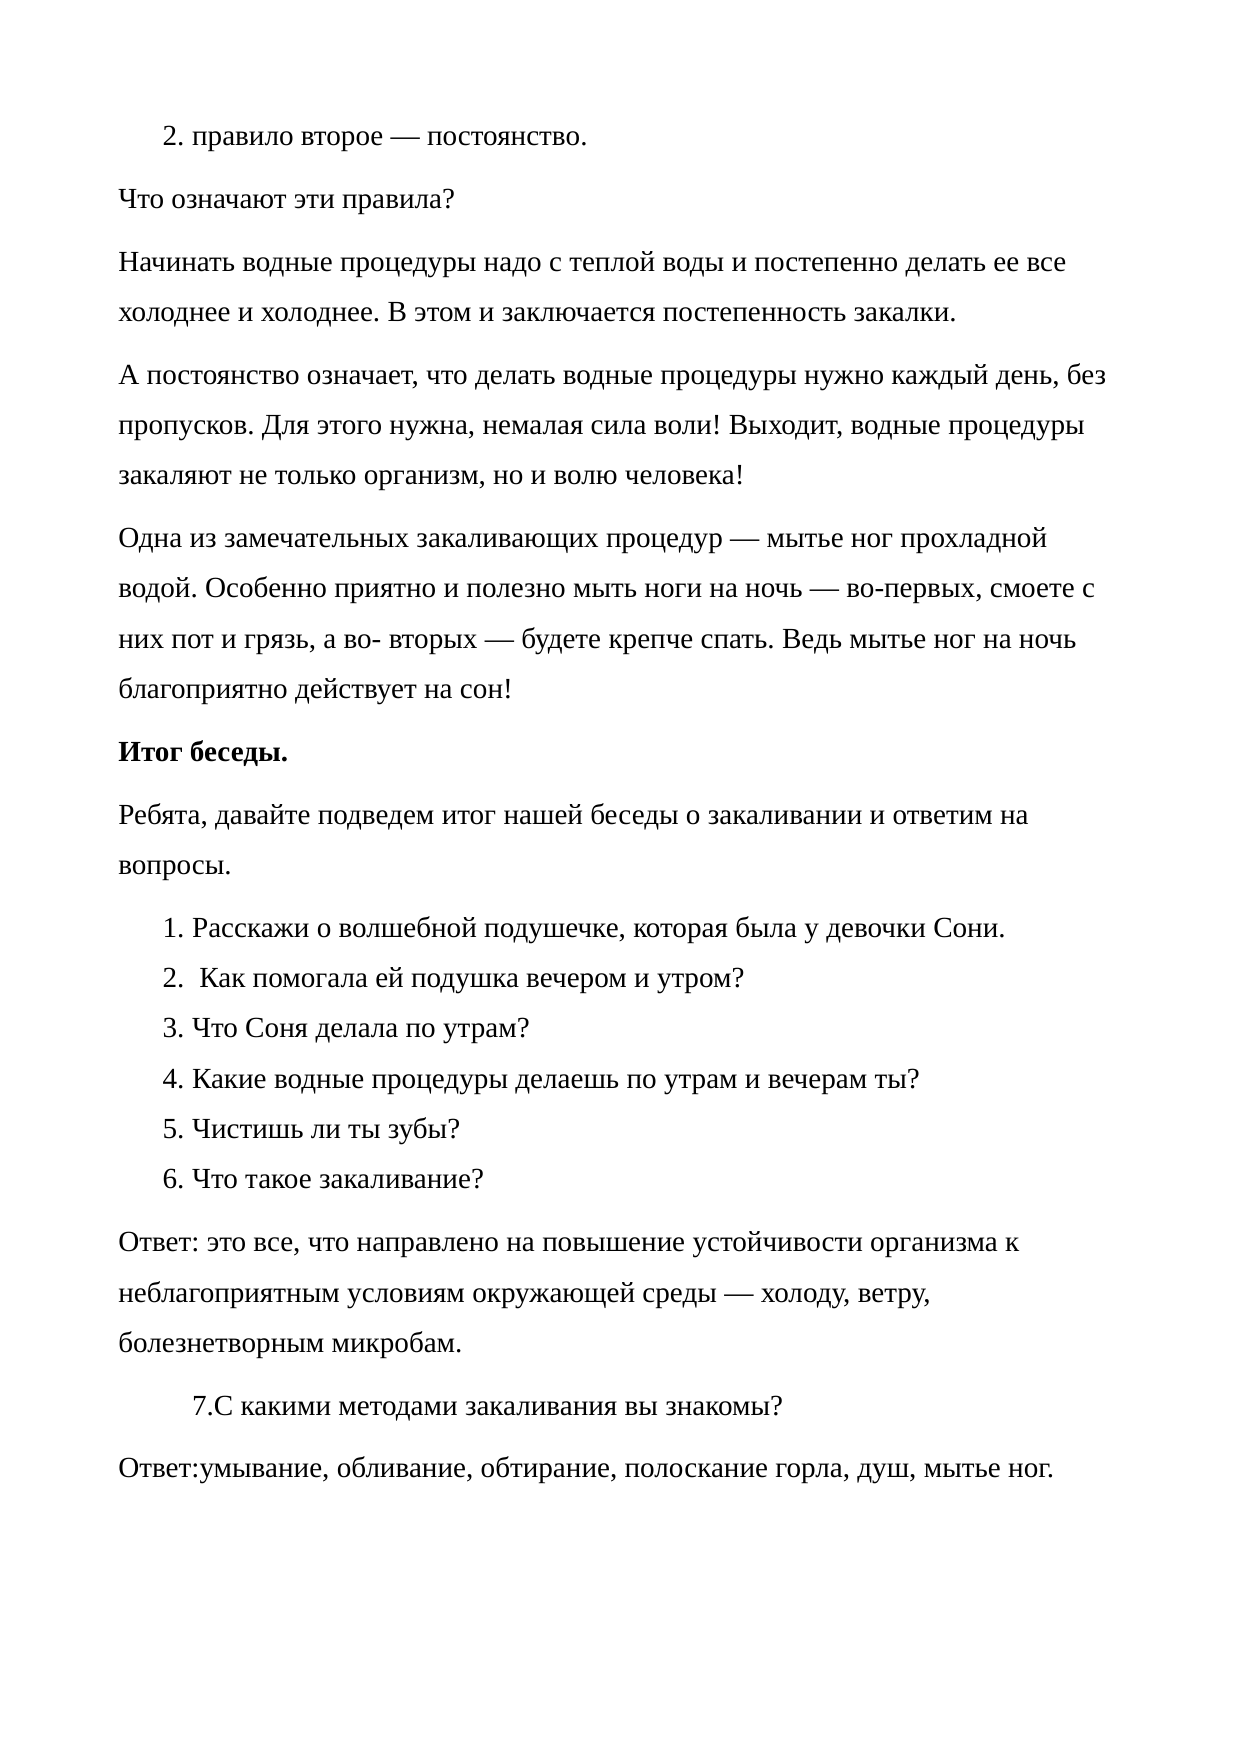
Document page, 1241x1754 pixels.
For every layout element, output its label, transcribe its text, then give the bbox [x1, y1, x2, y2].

text Итог беседы. [118, 734, 1122, 768]
list Что такое закаливание? [162, 1162, 1122, 1195]
list 7.С какими методами закаливания вы знакомы? [162, 1388, 1122, 1421]
text Что означают эти правила? [118, 181, 1122, 214]
list Что Соня делала по утрам? [162, 1011, 1122, 1044]
list Чистишь ли ты зубы? [162, 1111, 1122, 1145]
list Какие водные процедуры делаешь по утрам и вечерам ты? [162, 1061, 1122, 1094]
text Начинать водные процедуры надо с теплой воды и постепенно делать ее все холоднее и холоднее. В этом и заключается постепенность закалки. [118, 244, 1122, 328]
text Ребята, давайте подведем итог нашей беседы о закаливании и ответим на вопросы. [118, 797, 1122, 881]
text А постоянство означает, что делать водные процедуры нужно каждый день, без пропусков. Для этого нужна, немалая сила воли! Выходит, водные процедуры закаляют не только организм, но и волю человека! [118, 357, 1122, 491]
list Как помогала ей подушка вечером и утром? [162, 960, 1122, 994]
list Расскажи о волшебной подушечке, которая была у девочки Сони. [162, 910, 1122, 943]
text Ответ: это все, что направлено на повышение устойчивости организма к неблагоприятным условиям окружающей среды — холоду, ветру, болезнетворным микробам. [118, 1224, 1122, 1358]
list правило второе — постоянство. [162, 118, 1122, 152]
text Одна из замечательных закаливающих процедур — мытье ног прохладной водой. Особенно приятно и полезно мыть ноги на ночь — во-первых, смоете с них пот и грязь, а во- вторых — будете крепче спать. Ведь мытье ног на ночь благоприятно действует на сон! [118, 520, 1122, 705]
text Ответ:умывание, обливание, обтирание, полоскание горла, душ, мытье ног. [118, 1451, 1122, 1484]
